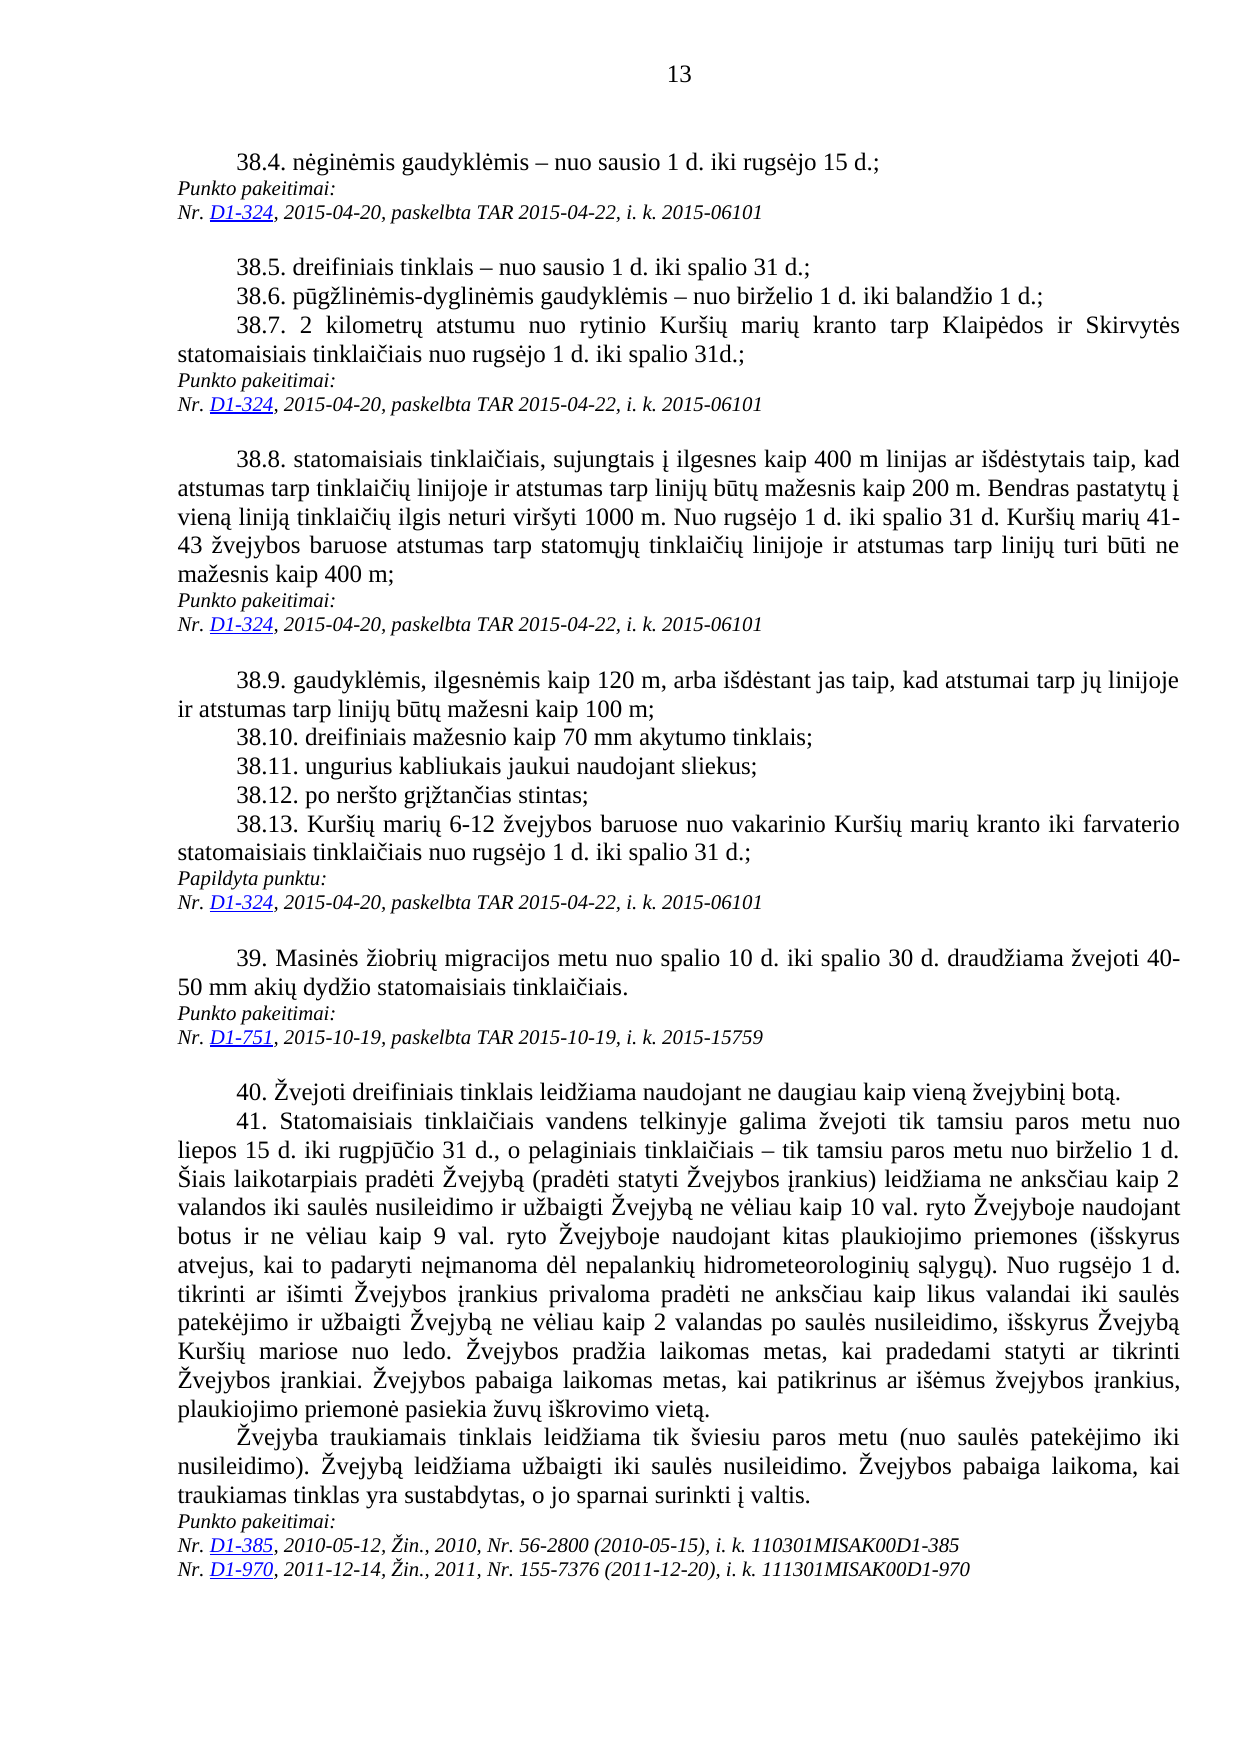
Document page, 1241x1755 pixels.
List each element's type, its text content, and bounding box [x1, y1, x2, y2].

text 40. Žvejoti dreifiniais tinklais leidžiama naudojant ne daugiau kaip vieną žvejybinį botą. [177, 1077, 1181, 1106]
text Nr. D1-324, 2015-04-20, paskelbta TAR 2015-04-22, i. k. 2015-06101 [177, 392, 1181, 416]
text Punkto pakeitimai: [177, 1001, 1181, 1025]
text Nr. D1-385, 2010-05-12, Žin., 2010, Nr. 56-2800 (2010-05-15), i. k. 110301MISAK00D1-385 [177, 1533, 1181, 1557]
text Nr. D1-324, 2015-04-20, paskelbta TAR 2015-04-22, i. k. 2015-06101 [177, 200, 1181, 224]
text Punkto pakeitimai: [177, 176, 1181, 200]
text Žvejyba traukiamais tinklais leidžiama tik šviesiu paros metu (nuo saulės patekėjimo iki nusileidimo). Žvejybą leidžiama užbaigti iki saulės nusileidimo. Žvejybos pabaiga laikoma, kai traukiamas tinklas yra sustabdytas, o jo sparnai surinkti į valtis. [177, 1422, 1181, 1509]
text 38.11. ungurius kabliukais jaukui naudojant sliekus; [177, 751, 1181, 780]
text Punkto pakeitimai: [177, 1509, 1181, 1533]
text Nr. D1-324, 2015-04-20, paskelbta TAR 2015-04-22, i. k. 2015-06101 [177, 890, 1181, 914]
text Punkto pakeitimai: [177, 588, 1181, 612]
text Papildyta punktu: [177, 866, 1181, 890]
text 38.8. statomaisiais tinklaičiais, sujungtais į ilgesnes kaip 400 m linijas ar išdėstytais taip, kad atstumas tarp tinklaičių linijoje ir atstumas tarp linijų būtų mažesnis kaip 200 m. Bendras pastatytų į vieną liniją tinklaičių ilgis neturi viršyti 1000 m. Nuo rugsėjo 1 d. iki spalio 31 d. Kuršių marių 41-43 žvejybos baruose atstumas tarp statomųjų tinklaičių linijoje ir atstumas tarp linijų turi būti ne mažesnis kaip 400 m; [177, 444, 1181, 588]
text 38.9. gaudyklėmis, ilgesnėmis kaip 120 m, arba išdėstant jas taip, kad atstumai tarp jų linijoje ir atstumas tarp linijų būtų mažesni kaip 100 m; [177, 665, 1181, 722]
text 41. Statomaisiais tinklaičiais vandens telkinyje galima žvejoti tik tamsiu paros metu nuo liepos 15 d. iki rugpjūčio 31 d., o pelaginiais tinklaičiais – tik tamsiu paros metu nuo birželio 1 d. Šiais laikotarpiais pradėti Žvejybą (pradėti statyti Žvejybos įrankius) leidžiama ne anksčiau kaip 2 valandos iki saulės nusileidimo ir užbaigti Žvejybą ne vėliau kaip 10 val. ryto Žvejyboje naudojant botus ir ne vėliau kaip 9 val. ryto Žvejyboje naudojant kitas plaukiojimo priemones (išskyrus atvejus, kai to padaryti neįmanoma dėl nepalankių hidrometeorologinių sąlygų). Nuo rugsėjo 1 d. tikrinti ar išimti Žvejybos įrankius privaloma pradėti ne anksčiau kaip likus valandai iki saulės patekėjimo ir užbaigti Žvejybą ne vėliau kaip 2 valandas po saulės nusileidimo, išskyrus Žvejybą Kuršių mariose nuo ledo. Žvejybos pradžia laikomas metas, kai pradedami statyti ar tikrinti Žvejybos įrankiai. Žvejybos pabaiga laikomas metas, kai patikrinus ar išėmus žvejybos įrankius, plaukiojimo priemonė pasiekia žuvų iškrovimo vietą. [177, 1106, 1181, 1422]
text 39. Masinės žiobrių migracijos metu nuo spalio 10 d. iki spalio 30 d. draudžiama žvejoti 40-50 mm akių dydžio statomaisiais tinklaičiais. [177, 943, 1181, 1001]
text 38.4. nėginėmis gaudyklėmis – nuo sausio 1 d. iki rugsėjo 15 d.; [177, 147, 1181, 176]
text 38.7. 2 kilometrų atstumu nuo rytinio Kuršių marių kranto tarp Klaipėdos ir Skirvytės statomaisiais tinklaičiais nuo rugsėjo 1 d. iki spalio 31d.; [177, 310, 1181, 367]
text 38.10. dreifiniais mažesnio kaip 70 mm akytumo tinklais; [177, 722, 1181, 751]
text Nr. D1-751, 2015-10-19, paskelbta TAR 2015-10-19, i. k. 2015-15759 [177, 1025, 1181, 1049]
text Nr. D1-970, 2011-12-14, Žin., 2011, Nr. 155-7376 (2011-12-20), i. k. 111301MISAK00D1-970 [177, 1557, 1181, 1581]
text 38.12. po neršto grįžtančias stintas; [177, 780, 1181, 809]
text 38.6. pūgžlinėmis-dyglinėmis gaudyklėmis – nuo birželio 1 d. iki balandžio 1 d.; [177, 281, 1181, 310]
text Punkto pakeitimai: [177, 367, 1181, 392]
text Nr. D1-324, 2015-04-20, paskelbta TAR 2015-04-22, i. k. 2015-06101 [177, 612, 1181, 636]
text 38.5. dreifiniais tinklais – nuo sausio 1 d. iki spalio 31 d.; [177, 252, 1181, 281]
text 38.13. Kuršių marių 6-12 žvejybos baruose nuo vakarinio Kuršių marių kranto iki farvaterio statomaisiais tinklaičiais nuo rugsėjo 1 d. iki spalio 31 d.; [177, 809, 1181, 866]
